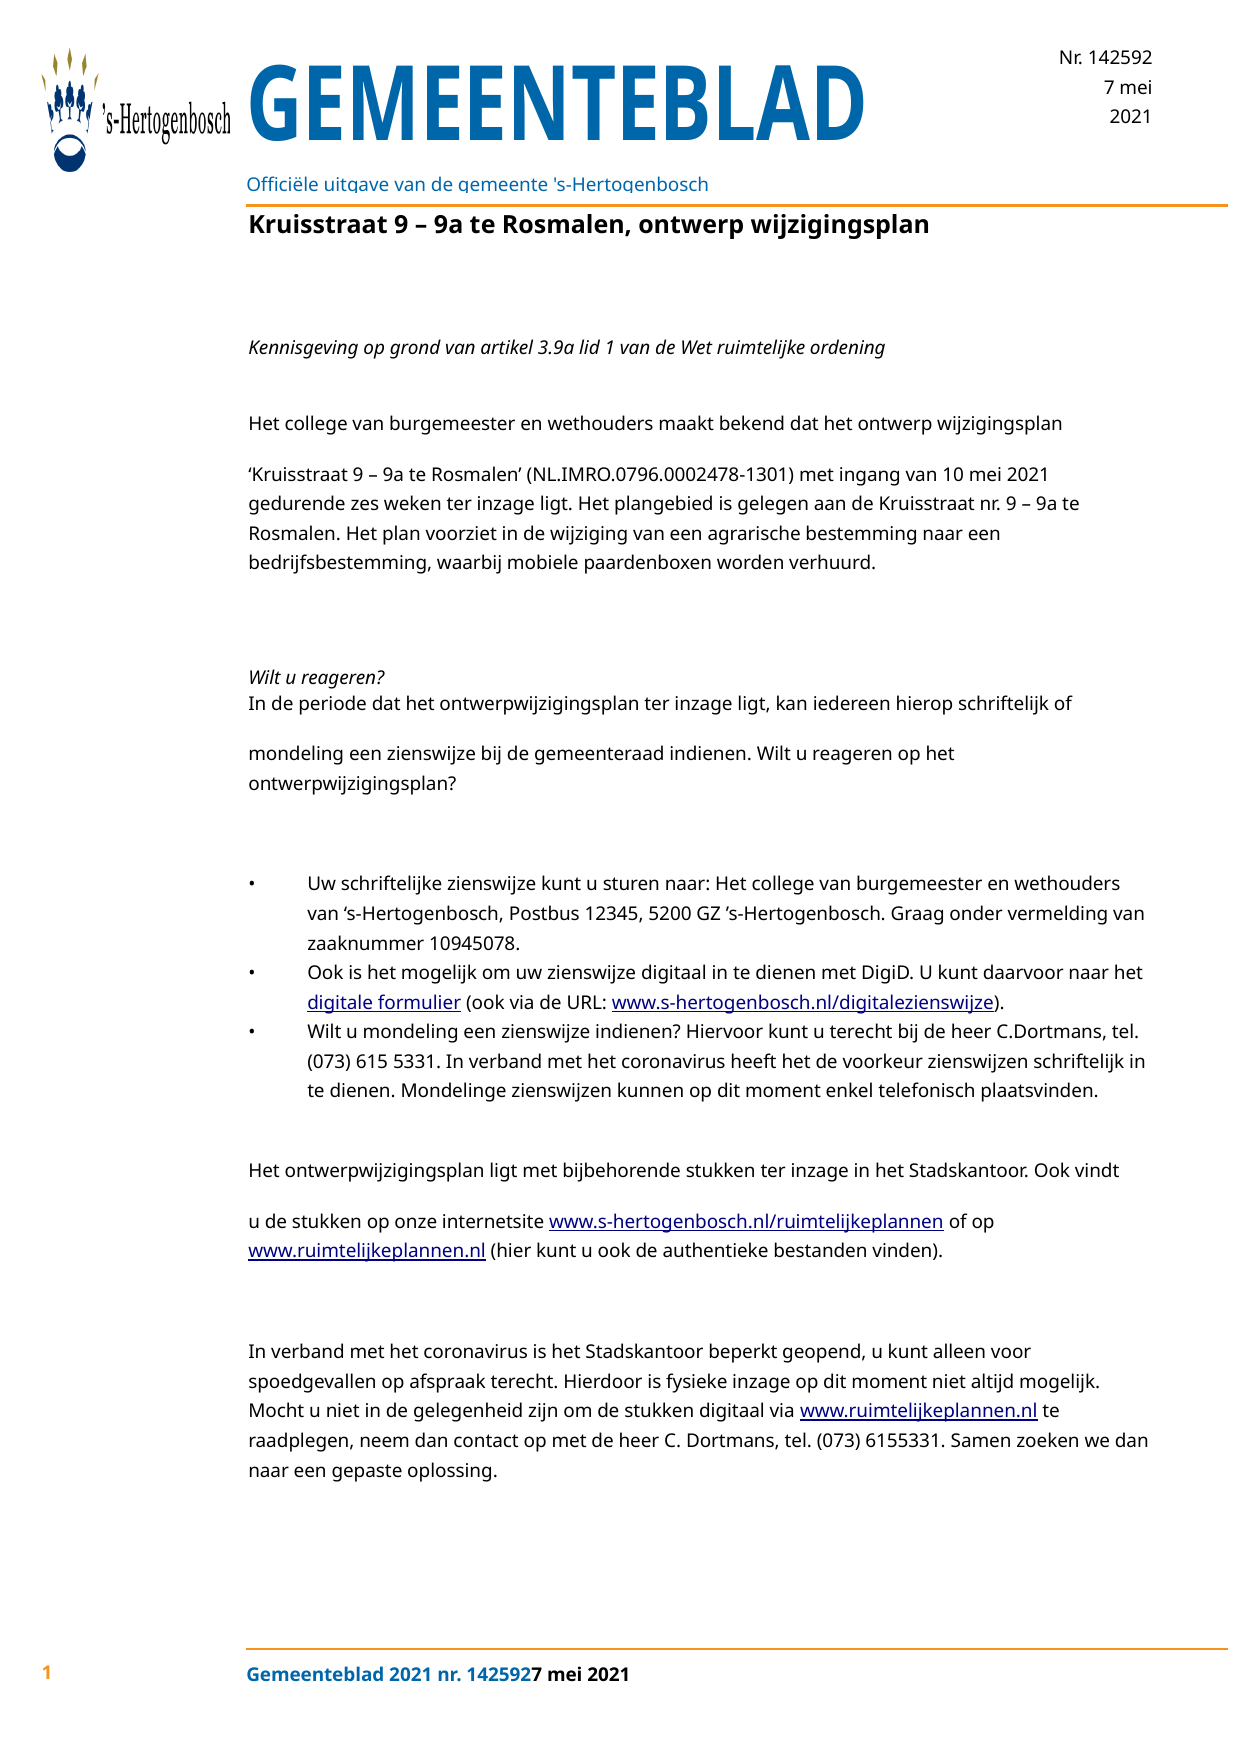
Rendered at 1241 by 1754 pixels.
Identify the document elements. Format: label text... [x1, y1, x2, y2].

list Ook is het mogelijk om uw zienswijze digitaal in te dienen met DigiD. U kunt daarvoor naar het digitale formulier (ook via de URL: www.s-hertogenbosch.nl/digitalezienswijze). [248, 959, 1152, 1014]
list Uw schriftelijke zienswijze kunt u sturen naar: Het college van burgemeester en wethouders van ‘s-Hertogenbosch, Postbus 12345, 5200 GZ ’s-Hertogenbosch. Graag onder vermelding van zaaknummer 10945078. [248, 871, 1152, 955]
text u de stukken op onze internetsite www.s-hertogenbosch.nl/ruimtelijkeplannen of op www.ruimtelijkeplannen.nl (hier kunt u ook de authentieke bestanden vinden). [248, 1208, 1152, 1263]
picture [41, 47, 231, 172]
text Wilt u reageren? [248, 664, 1152, 690]
list Wilt u mondeling een zienswijze indienen? Hiervoor kunt u terecht bij de heer C.Dortmans, tel. (073) 615 5331. In verband met het coronavirus heeft het de voorkeur zienswijzen schriftelijk in te dienen. Mondelinge zienswijzen kunnen op dit moment enkel telefonisch plaatsvinden. [248, 1018, 1152, 1103]
text Kennisgeving op grond van artikel 3.9a lid 1 van de Wet ruimtelijke ordening [248, 334, 1152, 360]
text Kruisstraat 9 – 9a te Rosmalen, ontwerp wijzigingsplan [248, 207, 1152, 241]
text mondeling een zienswijze bij de gemeenteraad indienen. Wilt u reageren op het ontwerpwijzigingsplan? [248, 740, 1152, 795]
text Het college van burgemeester en wethouders maakt bekend dat het ontwerp wijzigingsplan [248, 410, 1152, 436]
text ‘Kruisstraat 9 – 9a te Rosmalen’ (NL.IMRO.0796.0002478-1301) met ingang van 10 mei 2021 gedurende zes weken ter inzage ligt. Het plangebied is gelegen aan de Kruisstraat nr. 9 – 9a te Rosmalen. Het plan voorziet in de wijziging van een agrarische bestemming naar een bedrijfsbestemming, waarbij mobiele paardenboxen worden verhuurd. [248, 461, 1152, 575]
text Het ontwerpwijzigingsplan ligt met bijbehorende stukken ter inzage in het Stadskantoor. Ook vindt [248, 1158, 1152, 1183]
text In verband met het coronavirus is het Stadskantoor beperkt geopend, u kunt alleen voor spoedgevallen op afspraak terecht. Hierdoor is fysieke inzage op dit moment niet altijd mogelijk. Mocht u niet in de gelegenheid zijn om de stukken digitaal via www.ruimtelijkeplannen.nl te raadplegen, neem dan contact op met de heer C. Dortmans, tel. (073) 6155331. Samen zoeken we dan naar een gepaste oplossing. [248, 1338, 1152, 1482]
text In de periode dat het ontwerpwijzigingsplan ter inzage ligt, kan iedereen hierop schriftelijk of [248, 690, 1152, 715]
